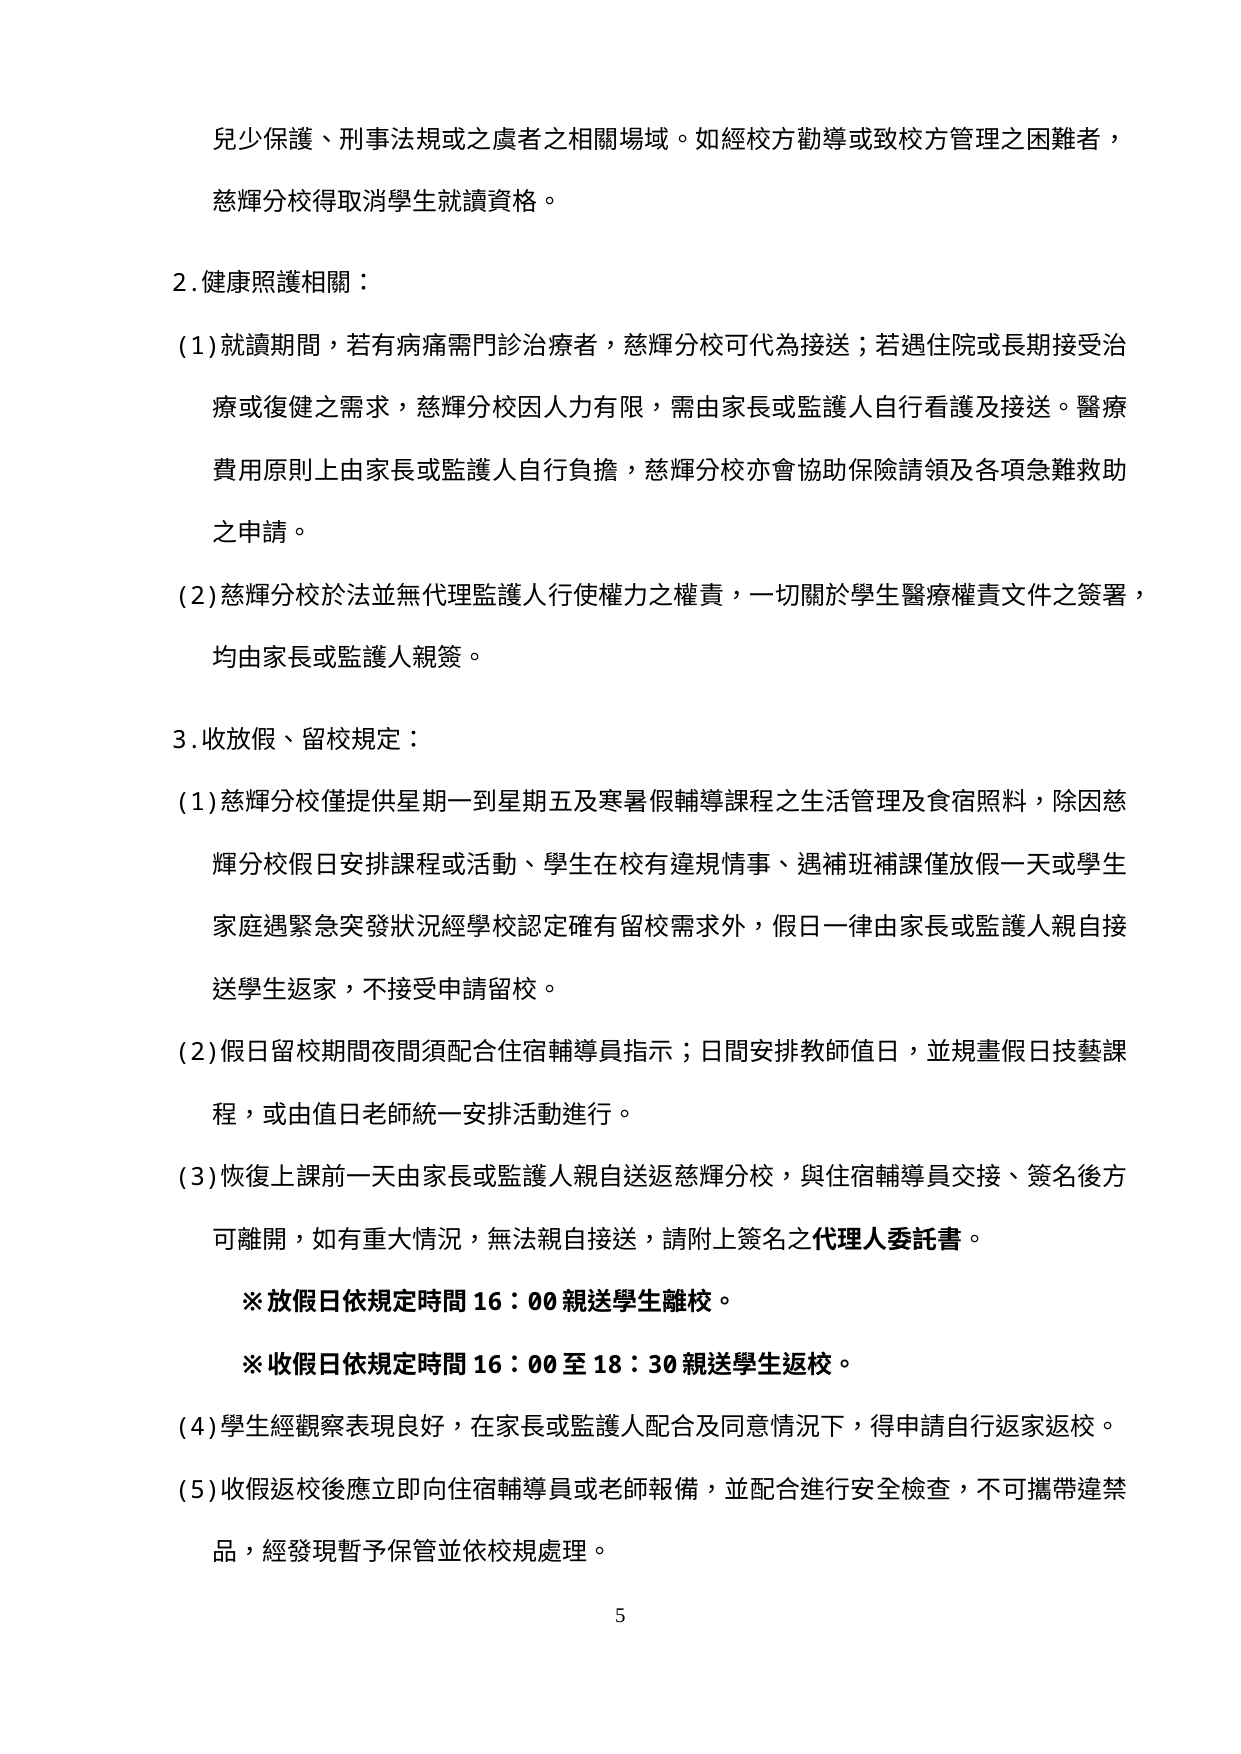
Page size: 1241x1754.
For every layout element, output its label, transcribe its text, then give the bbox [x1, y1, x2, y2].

text (3)恢復上課前一天由家長或監護人親自送返慈輝分校，與住宿輔導員交接、簽名後方可離開，如有重大情況，無法親自接送，請附上簽名之代理人委託書。 [175, 1133, 1128, 1258]
text (2)假日留校期間夜間須配合住宿輔導員指示；日間安排教師值日，並規畫假日技藝課程，或由值日老師統一安排活動進行。 [175, 1008, 1128, 1133]
text (5)收假返校後應立即向住宿輔導員或老師報備，並配合進行安全檢查，不可攜帶違禁品，經發現暫予保管並依校規處理。 [175, 1446, 1128, 1571]
text 3.收放假、留校規定： [172, 696, 1128, 758]
text ※收假日依規定時間16：00至18：30親送學生返校。 [237, 1321, 1128, 1383]
text (1)慈輝分校僅提供星期一到星期五及寒暑假輔導課程之生活管理及食宿照料，除因慈輝分校假日安排課程或活動、學生在校有違規情事、遇補班補課僅放假一天或學生家庭遇緊急突發狀況經學校認定確有留校需求外，假日一律由家長或監護人親自接送學生返家，不接受申請留校。 [175, 758, 1128, 1008]
text (4)學生經觀察表現良好，在家長或監護人配合及同意情況下，得申請自行返家返校。 [175, 1383, 1128, 1446]
text (1)就讀期間，若有病痛需門診治療者，慈輝分校可代為接送；若遇住院或長期接受治療或復健之需求，慈輝分校因人力有限，需由家長或監護人自行看護及接送。醫療費用原則上由家長或監護人自行負擔，慈輝分校亦會協助保險請領及各項急難救助之申請。 [175, 302, 1128, 552]
text 2.健康照護相關： [172, 239, 1128, 302]
text (2)慈輝分校於法並無代理監護人行使權力之權責，一切關於學生醫療權責文件之簽署，均由家長或監護人親簽。 [175, 552, 1128, 677]
text 兒少保護、刑事法規或之虞者之相關場域。如經校方勸導或致校方管理之困難者，慈輝分校得取消學生就讀資格。 [175, 96, 1128, 221]
text ※放假日依規定時間16：00親送學生離校。 [237, 1258, 1128, 1321]
